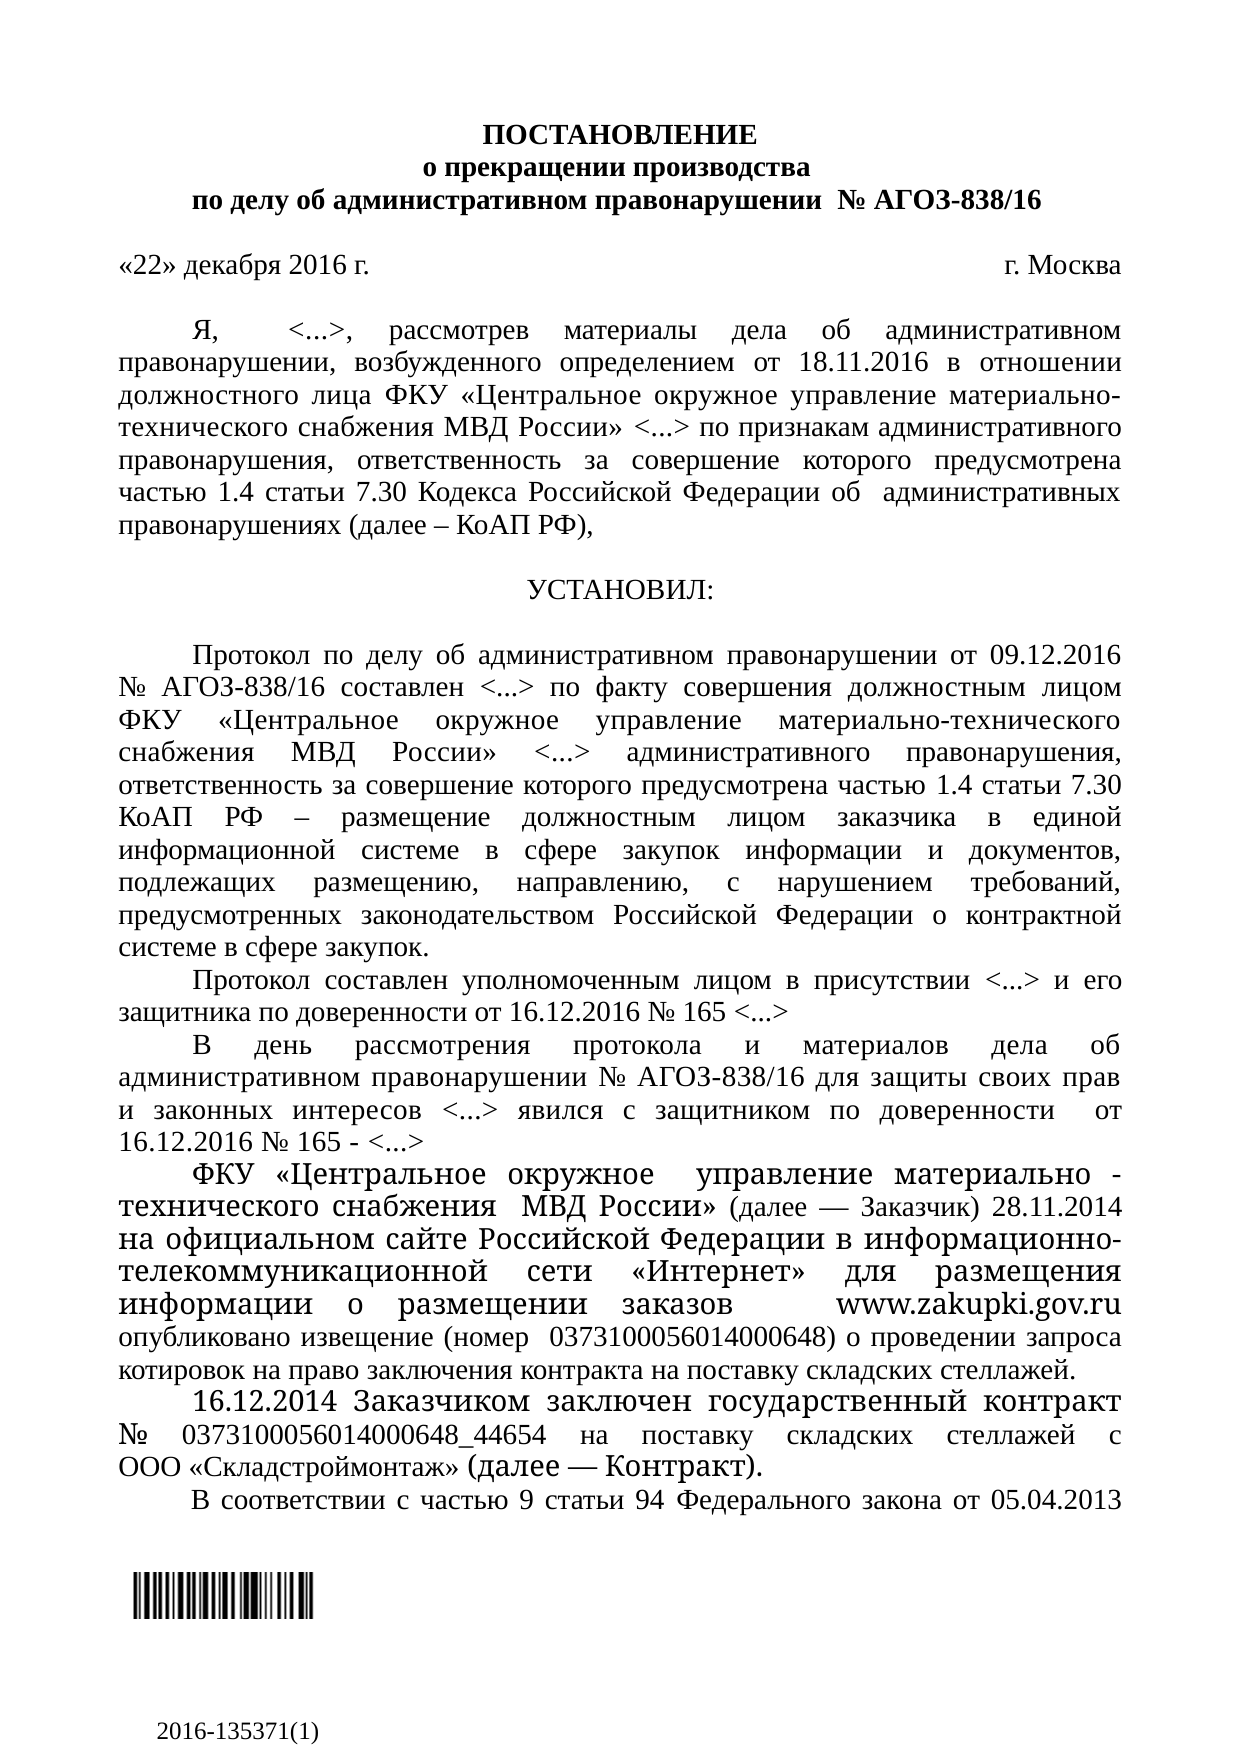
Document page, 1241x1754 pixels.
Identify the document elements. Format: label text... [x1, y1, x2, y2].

text В соответствии с частью 9 статьи 94 Федерального закона от 05.04.2013 [118, 1483, 1122, 1516]
text Протокол по делу об административном правонарушении от 09.12.2016 № АГОЗ-838/16 составлен <...> по факту совершения должностным лицом ФКУ «Центральное окружное управление материально-технического снабжения МВД России» <...> административного правонарушения, ответственность за совершение которого предусмотрена частью 1.4 статьи 7.30 КоАП РФ – размещение должностным лицом заказчика в единой информационной системе в сфере закупок информации и документов, подлежащих размещению, направлению, с нарушением требований, предусмотренных законодательством Российской Федерации о контрактной системе в сфере закупок. [118, 638, 1122, 963]
text 16.12.2014 Заказчиком заключен государственный контракт № 0373100056014000648_44654 на поставку складских стеллажей с ООО «Складстроймонтаж» (далее — Контракт). [118, 1386, 1122, 1483]
text Я, <...>, рассмотрев материалы дела об административном правонарушении, возбужденного определением от 18.11.2016 в отношении должностного лица ФКУ «Центральное окружное управление материально-технического снабжения МВД России» <...> по признакам административного правонарушения, ответственность за совершение которого предусмотрена частью 1.4 статьи 7.30 Кодекса Российской Федерации об административных правонарушениях (далее – КоАП РФ), [118, 313, 1122, 541]
subtitle ПОСТАНОВЛЕНИЕ [118, 118, 1122, 151]
picture [118, 1572, 331, 1619]
text о прекращении производства [118, 151, 1122, 183]
text по делу об административном правонарушении № АГОЗ-838/16 [118, 183, 1122, 216]
text Протокол составлен уполномоченным лицом в присутствии <...> и его защитника по доверенности от 16.12.2016 № 165 <...> [118, 963, 1122, 1028]
text ФКУ «Центральное окружное управление материально - технического снабжения МВД России» (далее — Заказчик) 28.11.2014 на официальном сайте Российской Федерации в информационно-телекоммуникационной сети «Интернет» для размещения информации о размещении заказов www.zakupki.gov.ru опубликовано извещение (номер 0373100056014000648) о проведении запроса котировок на право заключения контракта на поставку складских стеллажей. [118, 1158, 1122, 1386]
text «22» декабря 2016 г. г. Москва [118, 248, 1122, 281]
text В день рассмотрения протокола и материалов дела об административном правонарушении № АГОЗ-838/16 для защиты своих прав и законных интересов <...> явился с защитником по доверенности от 16.12.2016 № 165 - <...> [118, 1028, 1122, 1158]
text УСТАНОВИЛ: [118, 573, 1122, 606]
